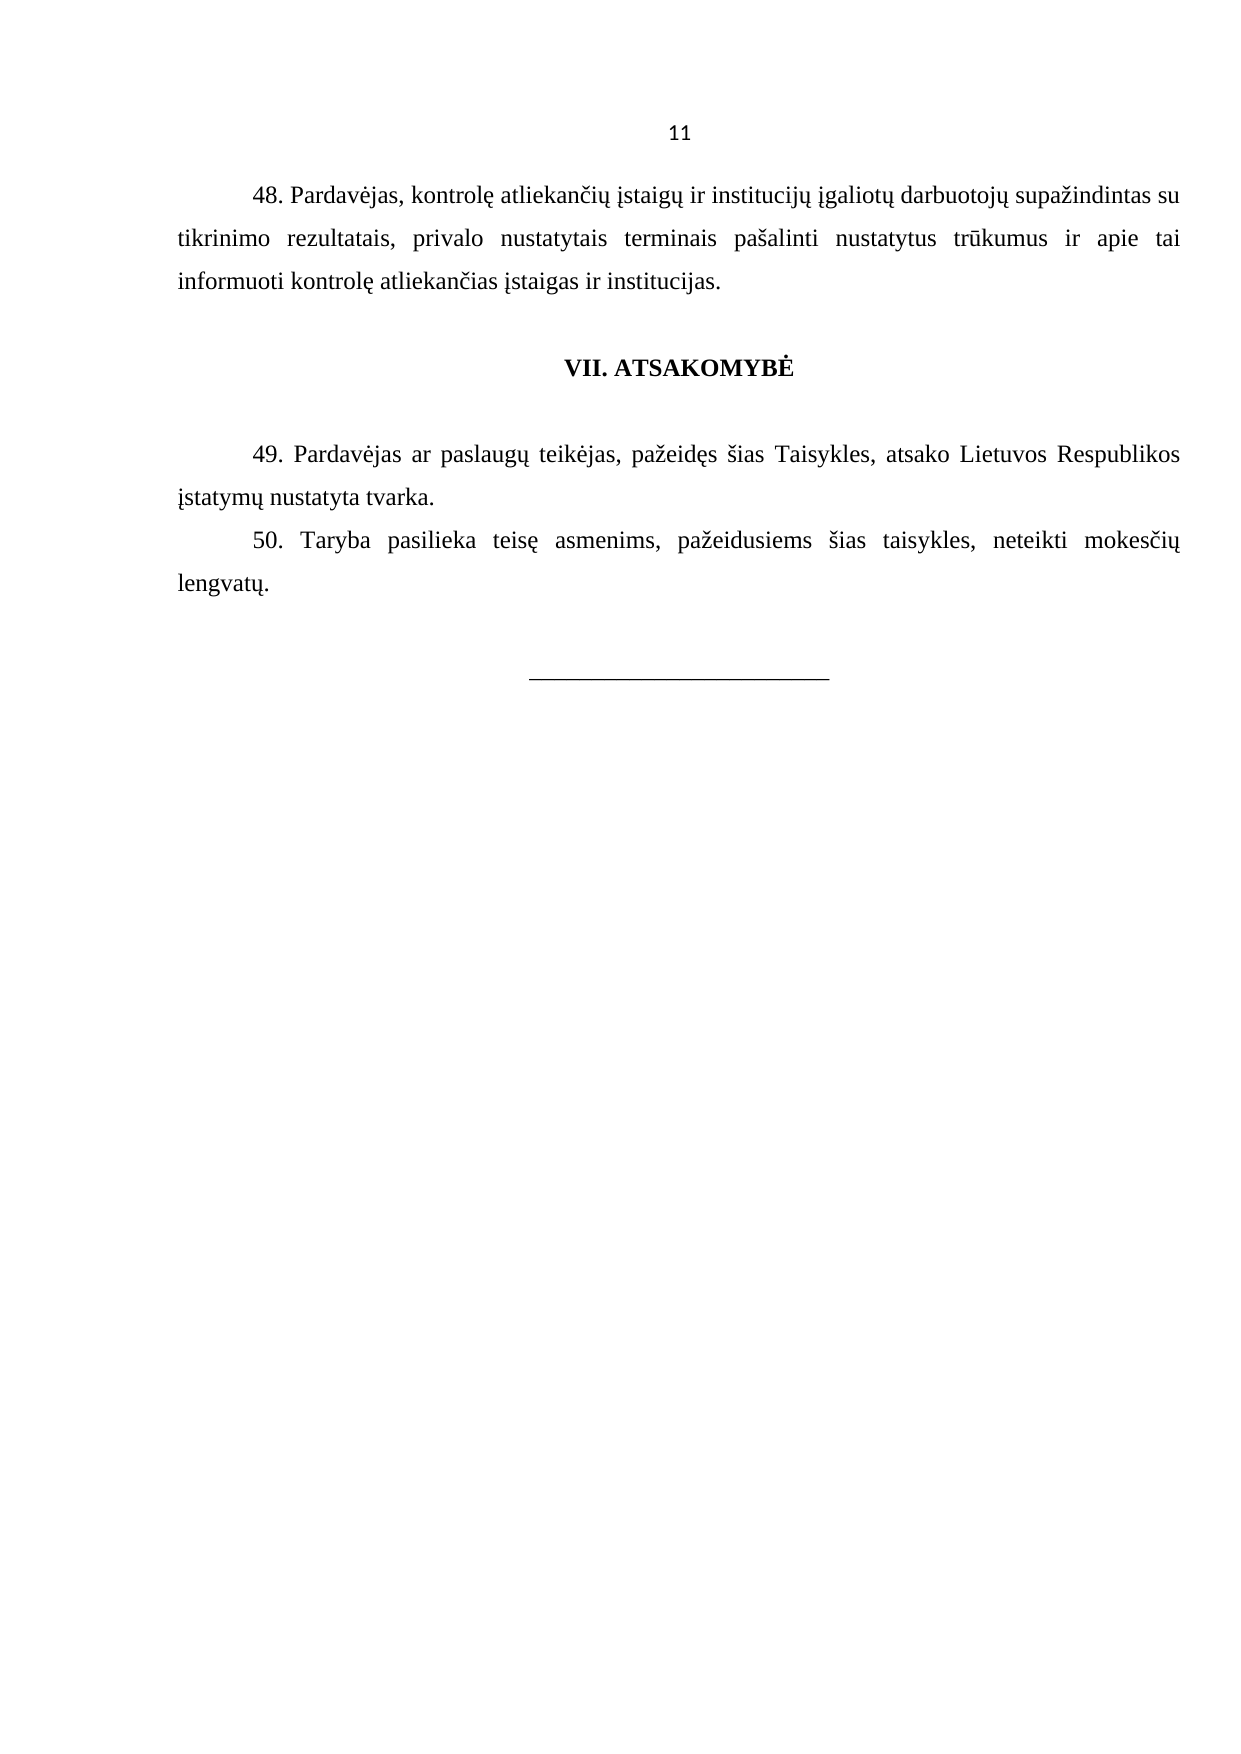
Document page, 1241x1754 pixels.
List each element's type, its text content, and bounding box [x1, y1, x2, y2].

text 50. Taryba pasilieka teisę asmenims, pažeidusiems šias taisykles, neteikti mokesčių lengvatų. [177, 525, 1181, 597]
text ________________________ [177, 654, 1181, 683]
text 48. Pardavėjas, kontrolę atliekančių įstaigų ir institucijų įgaliotų darbuotojų supažindintas su tikrinimo rezultatais, privalo nustatytais terminais pašalinti nustatytus trūkumus ir apie tai informuoti kontrolę atliekančias įstaigas ir institucijas. [177, 180, 1181, 295]
text VII. ATSAKOMYBĖ [177, 353, 1181, 381]
text 49. Pardavėjas ar paslaugų teikėjas, pažeidęs šias Taisykles, atsako Lietuvos Respublikos įstatymų nustatyta tvarka. [177, 439, 1181, 511]
